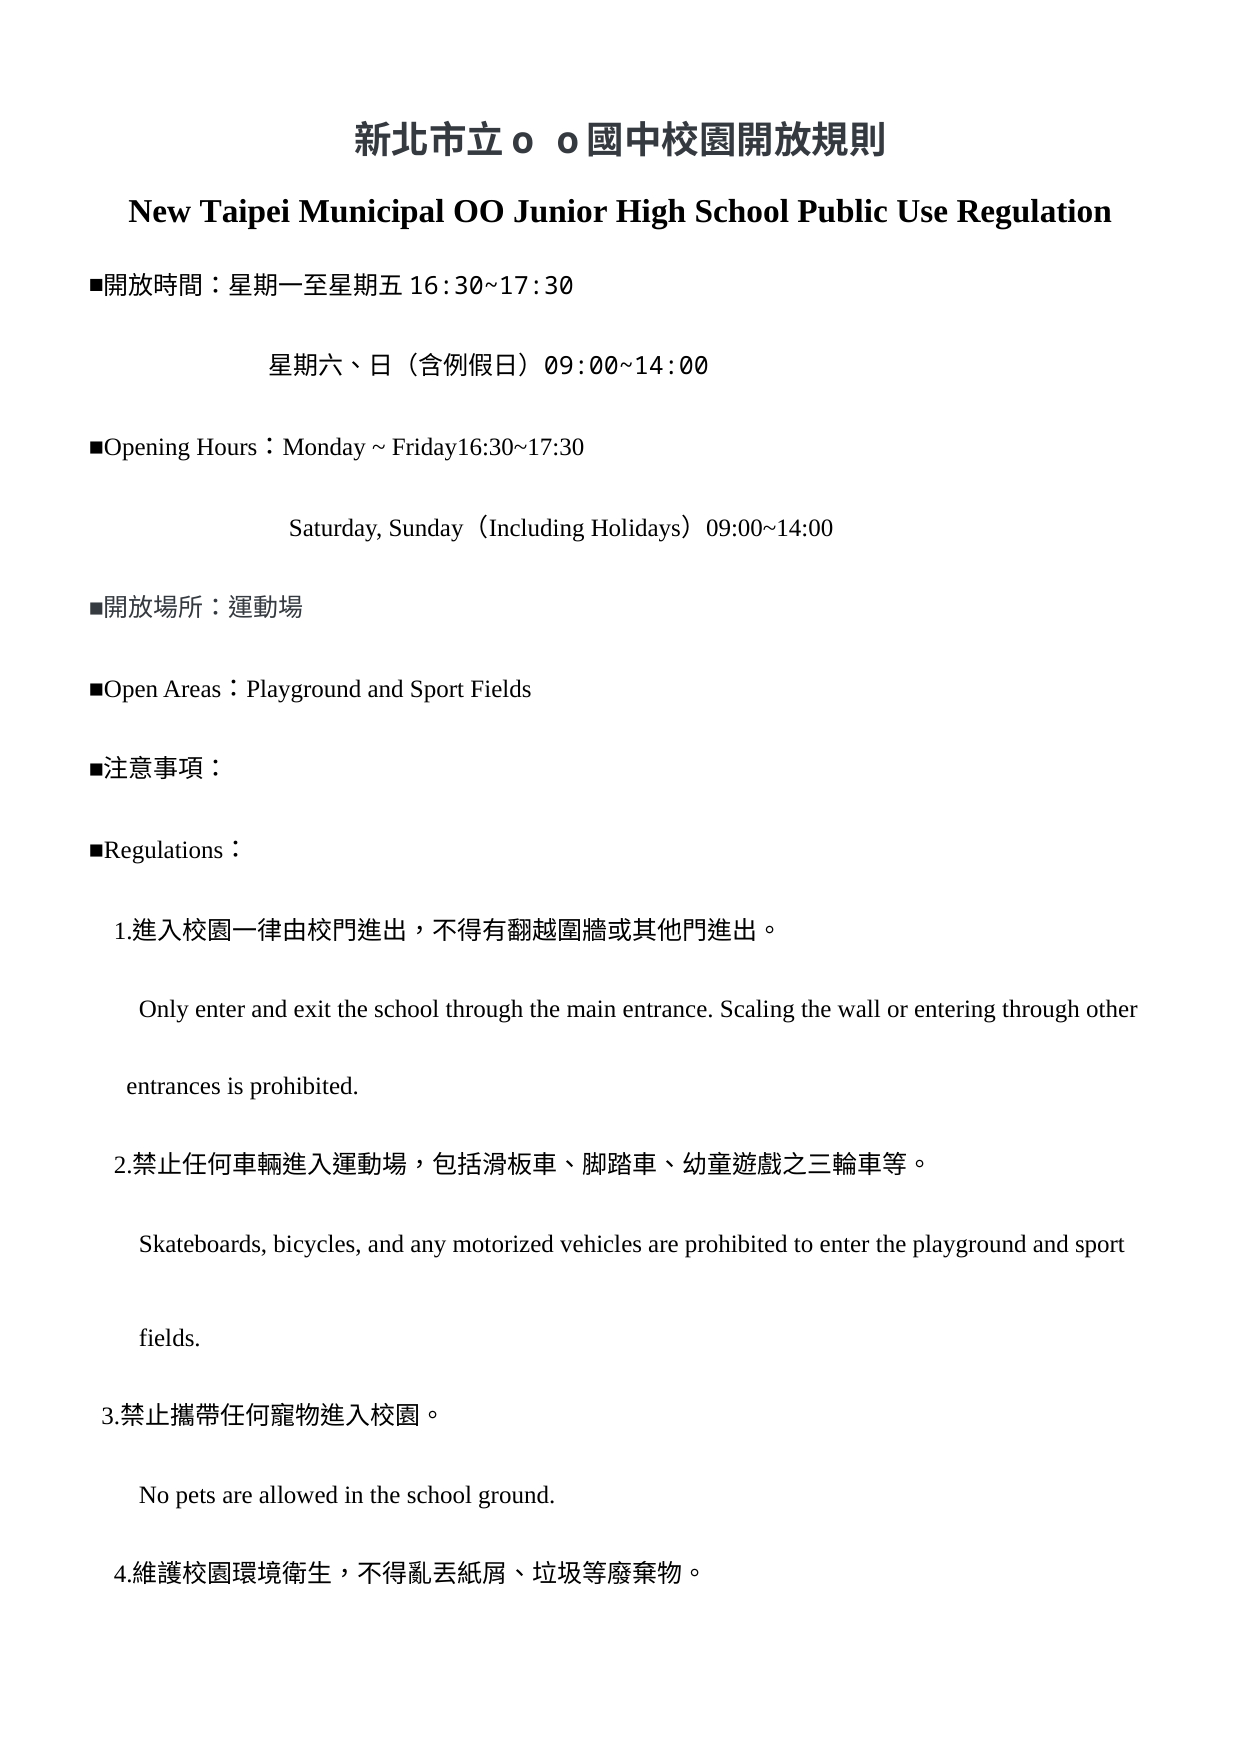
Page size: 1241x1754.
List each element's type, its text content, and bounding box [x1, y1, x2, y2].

text entrances is prohibited. [89, 1044, 1152, 1107]
text 1.進入校園一律由校門進出，不得有翻越圍牆或其他門進出。 [89, 887, 1152, 949]
text 新北市立o o國中校園開放規則 [89, 96, 1152, 158]
text Skateboards, bicycles, and any motorized vehicles are prohibited to enter the playground and sport fields. [139, 1202, 1152, 1358]
text 星期六、日（含例假日）09:00~14:00 [89, 322, 1152, 385]
text ■開放場所：運動場 [89, 564, 1152, 627]
text ■注意事項： [89, 725, 1152, 788]
text ■Open Areas：Playground and Sport Fields [89, 645, 1152, 707]
text New Taipei Municipal OO Junior High School Public Use Regulation [89, 169, 1152, 231]
text ■Regulations： [89, 806, 1152, 868]
text 3.禁止攜帶任何寵物進入校園。 [89, 1372, 1152, 1435]
text ■開放時間：星期一至星期五16:30~17:30 [89, 242, 1152, 304]
text Only enter and exit the school through the main entrance. Scaling the wall or entering through other [89, 967, 1152, 1030]
text 4.維護校園環境衛生，不得亂丟紙屑、垃圾等廢棄物。 [89, 1530, 1152, 1592]
text No pets are allowed in the school ground. [89, 1453, 1152, 1515]
text 2.禁止任何車輛進入運動場，包括滑板車、脚踏車、幼童遊戲之三輪車等。 [89, 1121, 1152, 1183]
text Saturday, Sunday（Including Holidays）09:00~14:00 [89, 483, 1152, 546]
text ■Opening Hours：Monday ~ Friday16:30~17:30 [89, 403, 1152, 465]
